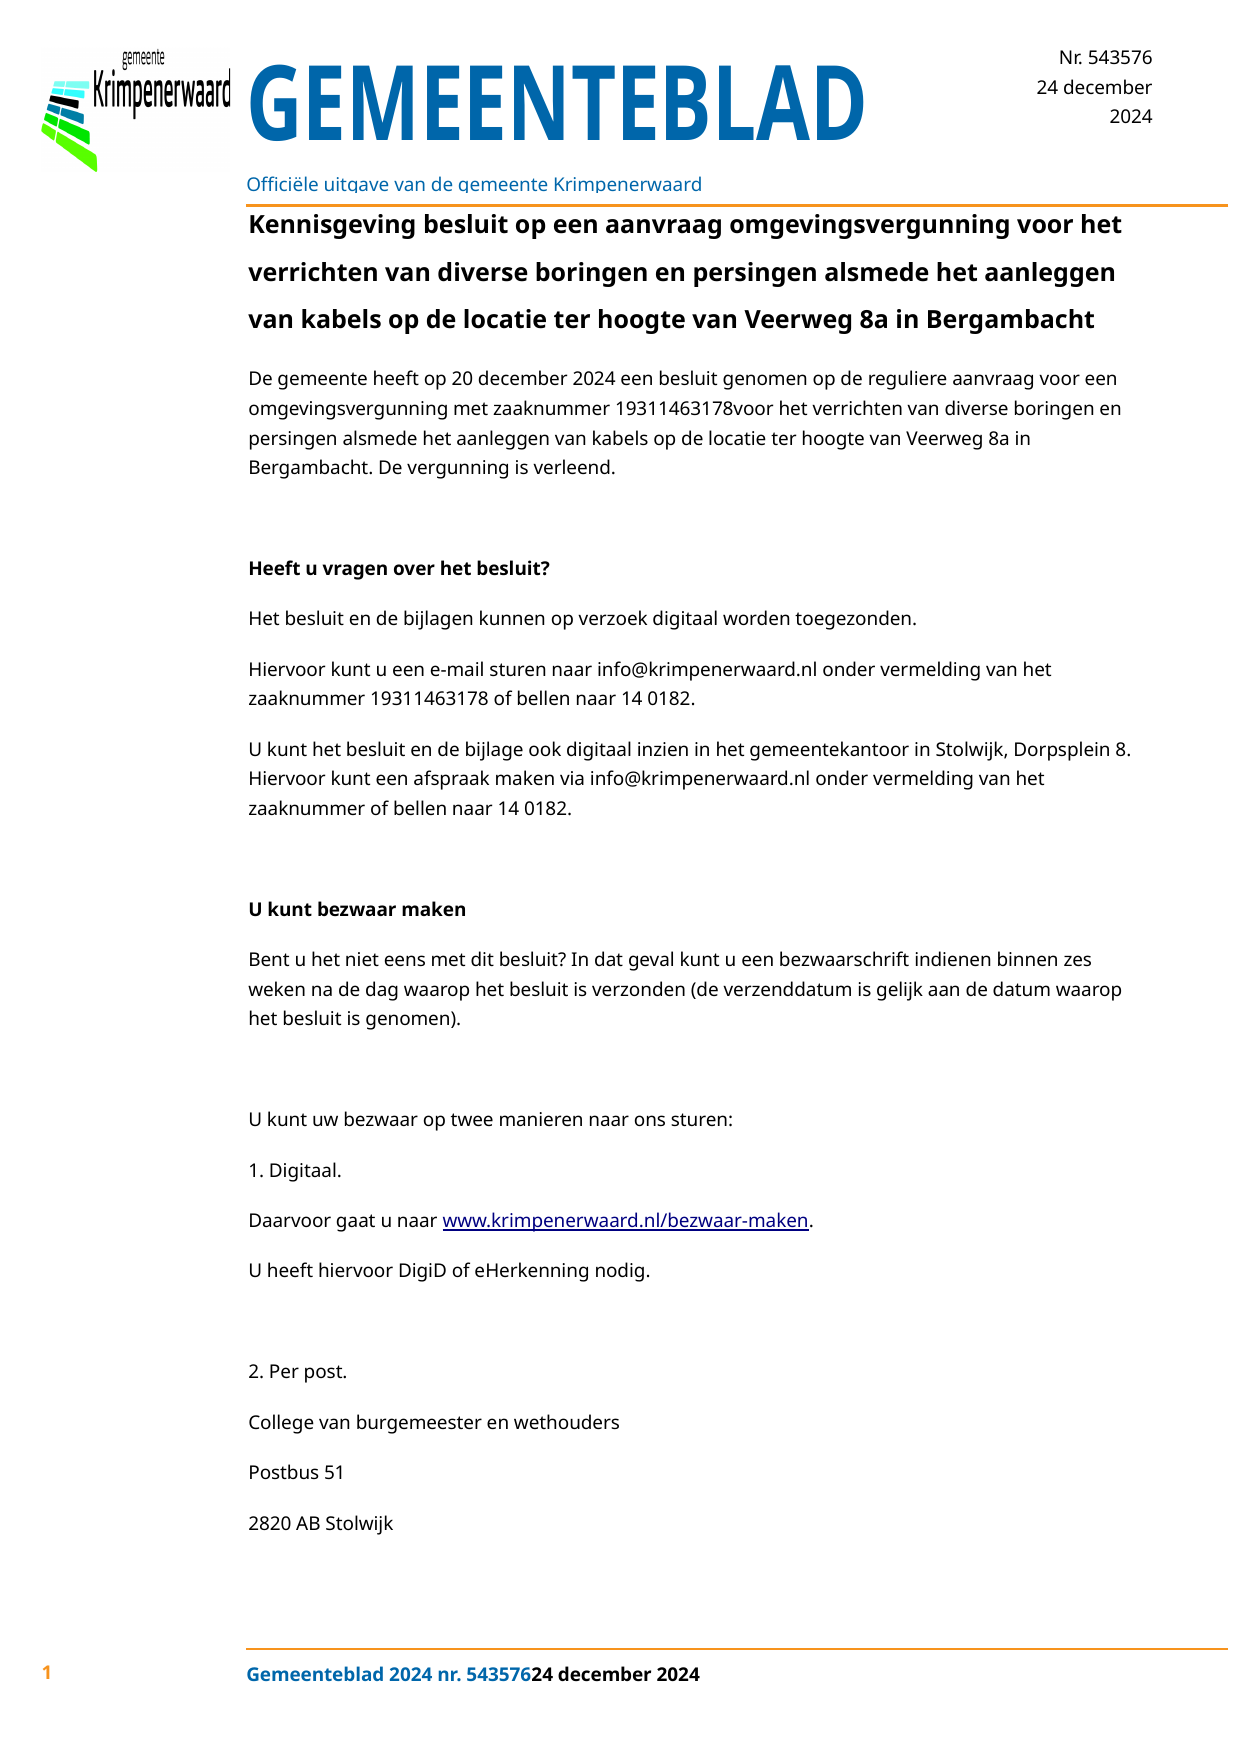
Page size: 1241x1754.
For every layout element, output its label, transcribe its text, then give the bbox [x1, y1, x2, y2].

text U kunt bezwaar maken [248, 896, 1152, 922]
text 2. Per post. [248, 1358, 1152, 1384]
text Daarvoor gaat u naar www.krimpenerwaard.nl/bezwaar-maken. [248, 1207, 1152, 1233]
text U kunt uw bezwaar op twee manieren naar ons sturen: [248, 1106, 1152, 1132]
text 1. Digitaal. [248, 1157, 1152, 1182]
picture [41, 47, 231, 172]
text Heeft u vragen over het besluit? [248, 555, 1152, 581]
text 2820 AB Stolwijk [248, 1510, 1152, 1535]
text U heeft hiervoor DigiD of eHerkenning nodig. [248, 1258, 1152, 1283]
text College van burgemeester en wethouders [248, 1409, 1152, 1434]
text Postbus 51 [248, 1459, 1152, 1485]
text Het besluit en de bijlagen kunnen op verzoek digitaal worden toegezonden. [248, 606, 1152, 631]
text Hiervoor kunt u een e-mail sturen naar info@krimpenerwaard.nl onder vermelding van het zaaknummer 19311463178 of bellen naar 14 0182. [248, 656, 1152, 711]
text Kennisgeving besluit op een aanvraag omgevingsvergunning voor het verrichten van diverse boringen en persingen alsmede het aanleggen van kabels op de locatie ter hoogte van Veerweg 8a in Bergambacht [248, 207, 1152, 336]
text Bent u het niet eens met dit besluit? In dat geval kunt u een bezwaarschrift indienen binnen zes weken na de dag waarop het besluit is verzonden (de verzenddatum is gelijk aan de datum waarop het besluit is genomen). [248, 946, 1152, 1031]
text De gemeente heeft op 20 december 2024 een besluit genomen op de reguliere aanvraag voor een omgevingsvergunning met zaaknummer 19311463178voor het verrichten van diverse boringen en persingen alsmede het aanleggen van kabels op de locatie ter hoogte van Veerweg 8a in Bergambacht. De vergunning is verleend. [248, 366, 1152, 480]
text U kunt het besluit en de bijlage ook digitaal inzien in het gemeentekantoor in Stolwijk, Dorpsplein 8. Hiervoor kunt een afspraak maken via info@krimpenerwaard.nl onder vermelding van het zaaknummer of bellen naar 14 0182. [248, 736, 1152, 821]
